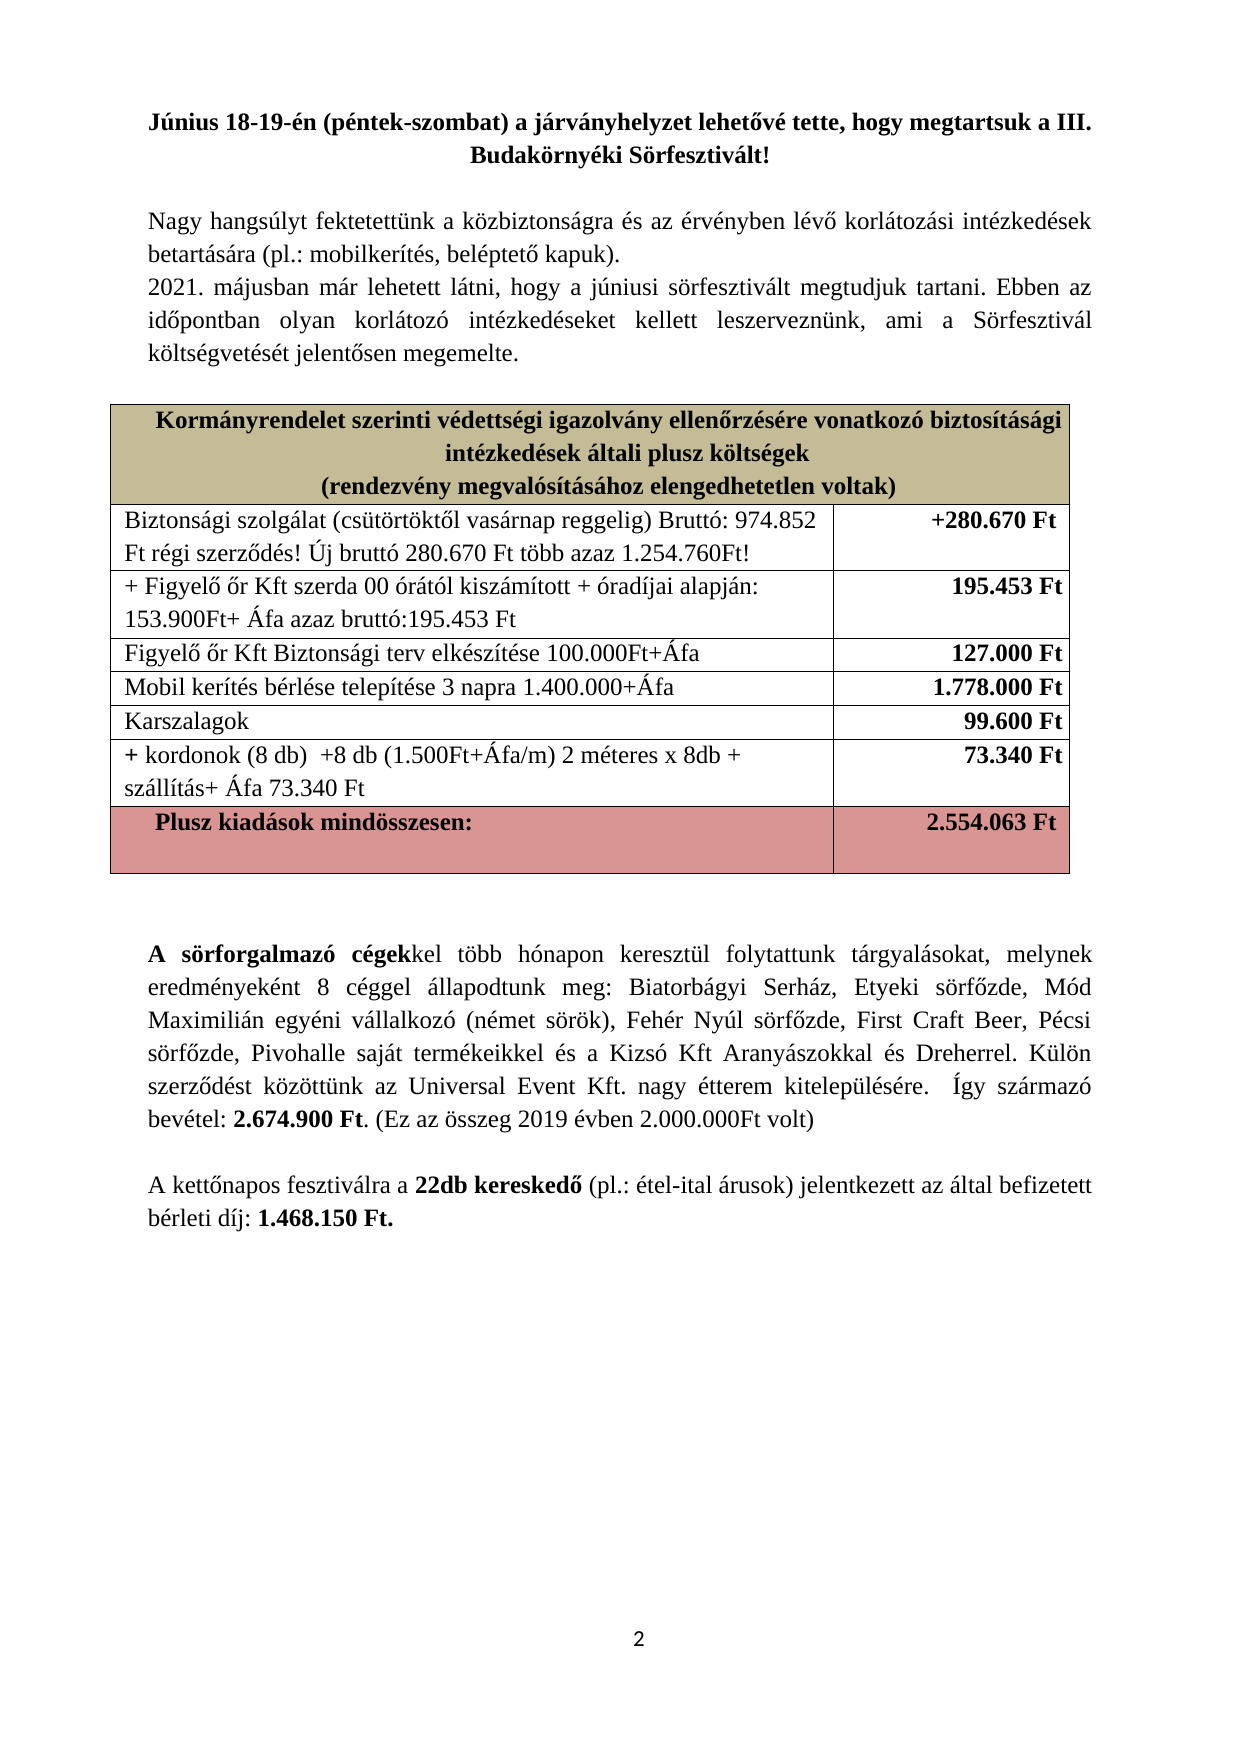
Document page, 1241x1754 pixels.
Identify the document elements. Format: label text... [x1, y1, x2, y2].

text A sörforgalmazó cégekkel több hónapon keresztül folytattunk tárgyalásokat, melynek eredményeként 8 céggel állapodtunk meg: Biatorbágyi Serház, Etyeki sörfőzde, Mód Maximilián egyéni vállalkozó (német sörök), Fehér Nyúl sörfőzde, First Craft Beer, Pécsi sörfőzde, Pivohalle saját termékeikkel és a Kizsó Kft Aranyászokkal és Dreherrel. Külön szerződést közöttünk az Universal Event Kft. nagy étterem kitelepülésére. Így származó bevétel: 2.674.900 Ft. (Ez az összeg 2019 évben 2.000.000Ft volt) [148, 939, 1093, 1133]
table_cell 73.340 Ft [834, 740, 1069, 806]
text Nagy hangsúlyt fektetettünk a közbiztonságra és az érvényben lévő korlátozási intézkedések betartására (pl.: mobilkerítés, beléptető kapuk). [148, 206, 1093, 268]
table_cell Mobil kerítés bérlése telepítése 3 napra 1.400.000+Áfa [111, 672, 833, 705]
table_cell Karszalagok [111, 706, 833, 739]
table_cell Plusz kiadások mindösszesen: [111, 807, 833, 873]
text Június 18-19-én (péntek-szombat) a járványhelyzet lehetővé tette, hogy megtartsuk a III. Budakörnyéki Sörfesztivált! [148, 107, 1093, 168]
table_cell + kordonok (8 db) +8 db (1.500Ft+Áfa/m) 2 méteres x 8db + szállítás+ Áfa 73.340 Ft [111, 740, 833, 806]
text 2021. májusban már lehetett látni, hogy a júniusi sörfesztivált megtudjuk tartani. Ebben az időpontban olyan korlátozó intézkedéseket kellett leszerveznünk, ami a Sörfesztivál költségvetését jelentősen megemelte. [148, 272, 1093, 367]
text A kettőnapos fesztiválra a 22db kereskedő (pl.: étel-ital árusok) jelentkezett az által befizetett bérleti díj: 1.468.150 Ft. [148, 1170, 1093, 1232]
table_cell + Figyelő őr Kft szerda 00 órától kiszámított + óradíjai alapján: 153.900Ft+ Áfa azaz bruttó:195.453 Ft [111, 571, 833, 637]
table_cell 2.554.063 Ft [834, 807, 1069, 873]
table_cell Biztonsági szolgálat (csütörtöktől vasárnap reggelig) Bruttó: 974.852 Ft régi szerződés! Új bruttó 280.670 Ft több azaz 1.254.760Ft! [111, 505, 833, 570]
table_cell 127.000 Ft [834, 639, 1069, 671]
table_cell +280.670 Ft [834, 505, 1069, 570]
table_cell 99.600 Ft [834, 706, 1069, 739]
table_cell 195.453 Ft [834, 571, 1069, 637]
table_cell Figyelő őr Kft Biztonsági terv elkészítése 100.000Ft+Áfa [111, 639, 833, 671]
table_header Kormányrendelet szerinti védettségi igazolvány ellenőrzésére vonatkozó biztosításági intézkedések általi plusz költségek (rendezvény megvalósításához elengedhetetlen voltak) [111, 405, 1069, 504]
table_cell 1.778.000 Ft [834, 672, 1069, 705]
